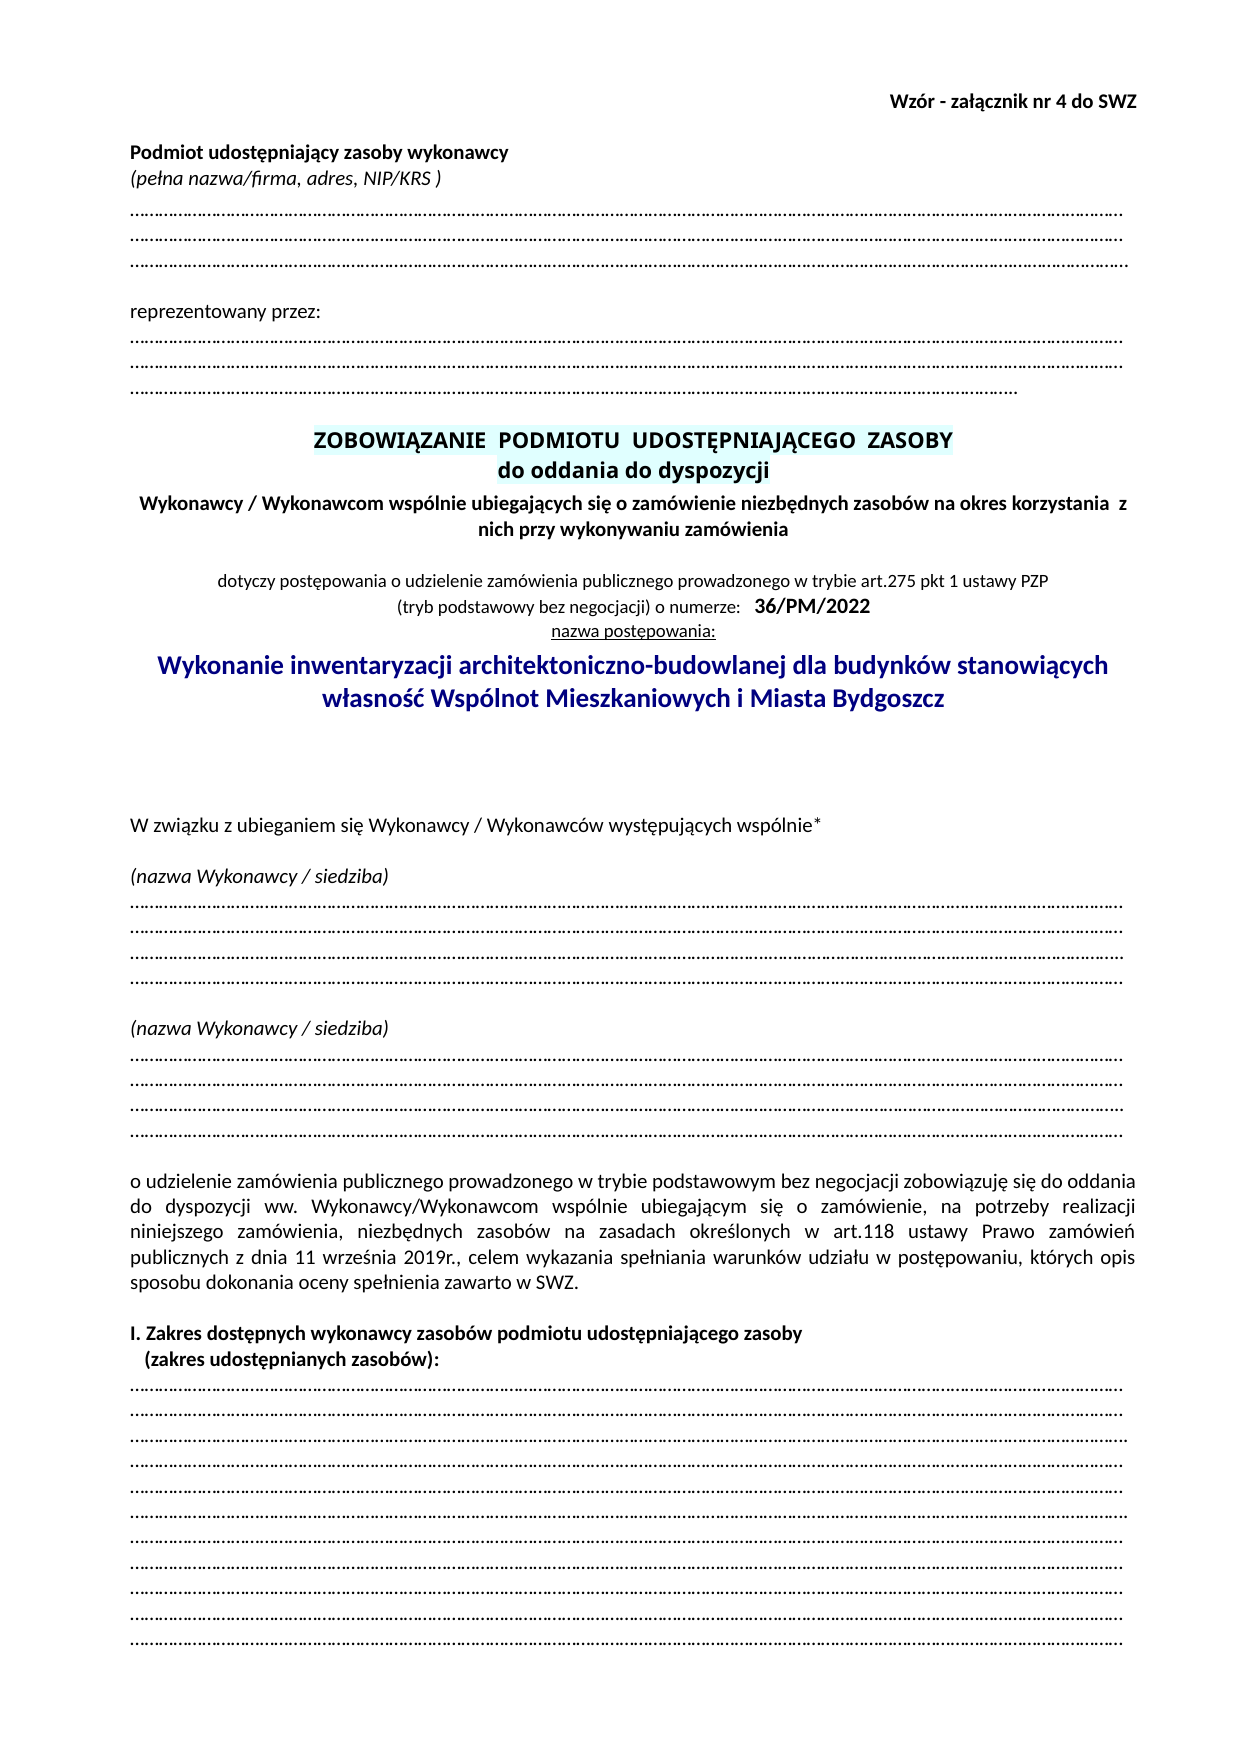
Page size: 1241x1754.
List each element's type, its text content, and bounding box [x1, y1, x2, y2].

text …………………………………………………………………………………………………………………………………………………………………………………………………………………………………………………………………………………………………………………………………………………………………………………………………………………………………………………………………………………………………….………………………………………………………………..……………………………………………………………………………………………………………………………………………………………………………………… [130, 888, 1137, 990]
text I. Zakres dostępnych wykonawcy zasobów podmiotu udostępniającego zasoby [130, 1320, 1137, 1346]
text o udzielenie zamówienia publicznego prowadzonego w trybie podstawowym bez negocjacji zobowiązuję się do oddania do dyspozycji ww. Wykonawcy/Wykonawcom wspólnie ubiegającym się o zamówienie, na potrzeby realizacji niniejszego zamówienia, niezbędnych zasobów na zasadach określonych w art.118 ustawy Prawo zamówień publicznych z dnia 11 września 2019r., celem wykazania spełniania warunków udziału w postępowaniu, których opis sposobu dokonania oceny spełnienia zawarto w SWZ. [130, 1168, 1137, 1295]
text ……………………………………………………………………………………………………………………………………………………………………………………………………………………………………………………………………………………………………………………………………………………………………………………………………………………………………………………………………………………………………………………….……………………………………………..……………………………………………………………………………………………………………………………………………………………………………………… [130, 1041, 1137, 1142]
text Podmiot udostępniający zasoby wykonawcy [130, 139, 1137, 165]
text nazwa postępowania: [130, 619, 1137, 642]
text ………………………………………………………………………………………………………………………………………………………………………………………………………………………………………………………………………………………………………………………………………………………………………………………………………………………………………………………………………………………………………………………………………………….…………………… [130, 196, 1137, 272]
text do oddania do dyspozycji [130, 455, 1137, 484]
text (nazwa Wykonawcy / siedziba) [130, 1015, 1137, 1041]
text (nazwa Wykonawcy / siedziba) [130, 863, 1137, 888]
text W związku z ubieganiem się Wykonawcy / Wykonawców występujących wspólnie* [130, 812, 1137, 837]
text Wykonawcy / Wykonawcom wspólnie ubiegających się o zamówienie niezbędnych zasobów na okres korzystania z nich przy wykonywaniu zamówienia [130, 491, 1137, 541]
text ZOBOWIĄZANIE PODMIOTU UDOSTĘPNIAJĄCEGO ZASOBY [130, 425, 1137, 455]
text dotyczy postępowania o udzielenie zamówienia publicznego prowadzonego w trybie art.275 pkt 1 ustawy PZP (tryb podstawowy bez negocjacji) o numerze: 36/PM/2022 [130, 569, 1137, 619]
text (pełna nazwa/firma, adres, NIP/KRS ) [130, 165, 1137, 190]
text Wzór - załącznik nr 4 do SWZ [130, 89, 1137, 114]
text reprezentowany przez: [130, 298, 1137, 323]
text Wykonanie inwentaryzacji architektoniczno-budowlanej dla budynków stanowiących własność Wspólnot Mieszkaniowych i Miasta Bydgoszcz [130, 648, 1137, 714]
text (zakres udostępnianych zasobów): [130, 1346, 1137, 1371]
text ………………………………………………………………………………………………………………………………………………………………………………………………………………………………………………………………………………………………………………………………………………………………………………………………………………………………………………………………………………………………………………………………………………….. [130, 323, 1137, 399]
text ……………………………………………………………………………………………………………………………………………………………………………………………………………………………………………………………………………………………………………………………………………………………………………………………………………………………………………………………………………………………………………………………………………………………………….……………………………………………………………………………………………………………………………………………………………………………………………………………………………………………………………………………………………………………………………………………………………………………………………………………………………………………………………………………………………………………………………………………………………………….……………………………………………………………………………………………………………………………………………………………………………………………………………………………………………………………………………………………………………………………………………………………………………………………………………………………………………………………………………………………………………………………………………………………………………………………………………………………………………………………………………………………………………………………………………………………………………………………………………………………………………………………………………………………………………………………………………………… [130, 1371, 1137, 1651]
